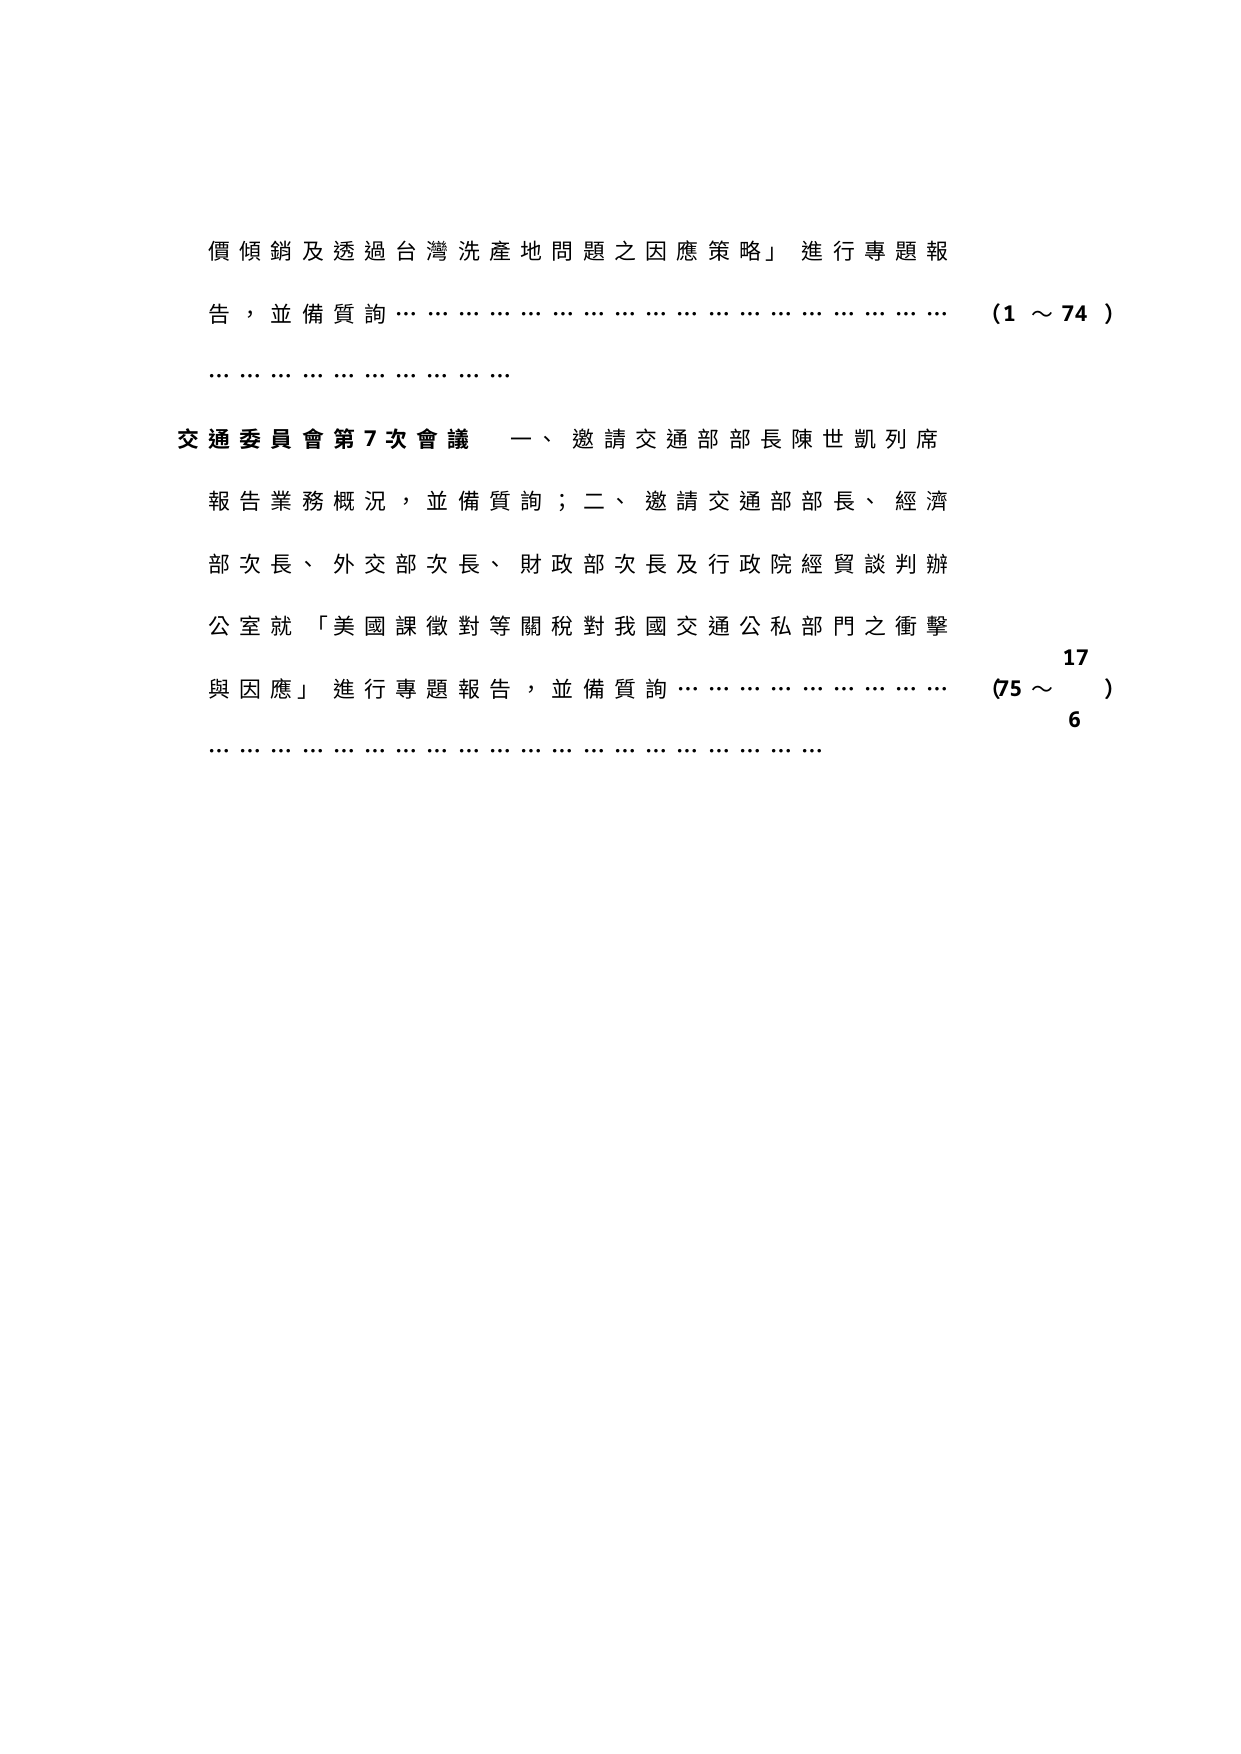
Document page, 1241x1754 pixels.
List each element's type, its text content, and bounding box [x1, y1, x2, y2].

table_cell ） [1091, 219, 1108, 406]
table_cell 1 [986, 219, 1023, 406]
table_cell 價傾銷及透過台灣洗產地問題之因應策略」進行專題報告，並備質詢………………………………………………………………………… [150, 219, 967, 406]
table_cell ～ [1023, 219, 1053, 406]
table_cell ～ [1023, 406, 1053, 781]
table_cell 交通委員會第7次會議 一、邀請交通部部長陳世凱列席報告業務概況，並備質詢；二、邀請交通部部長、經濟部次長、外交部次長、財政部次長及行政院經貿談判辦公室就「美國課徵對等關稅對我國交通公私部門之衝擊與因應」進行專題報告，並備質詢…………………………………………………………………………… [150, 406, 967, 781]
table_cell 74 [1053, 219, 1091, 406]
table_cell 176 [1053, 406, 1091, 781]
table_cell （ [967, 406, 986, 781]
table_cell ） [1091, 406, 1108, 781]
table_cell （ [967, 219, 986, 406]
table_cell 75 [986, 406, 1023, 781]
